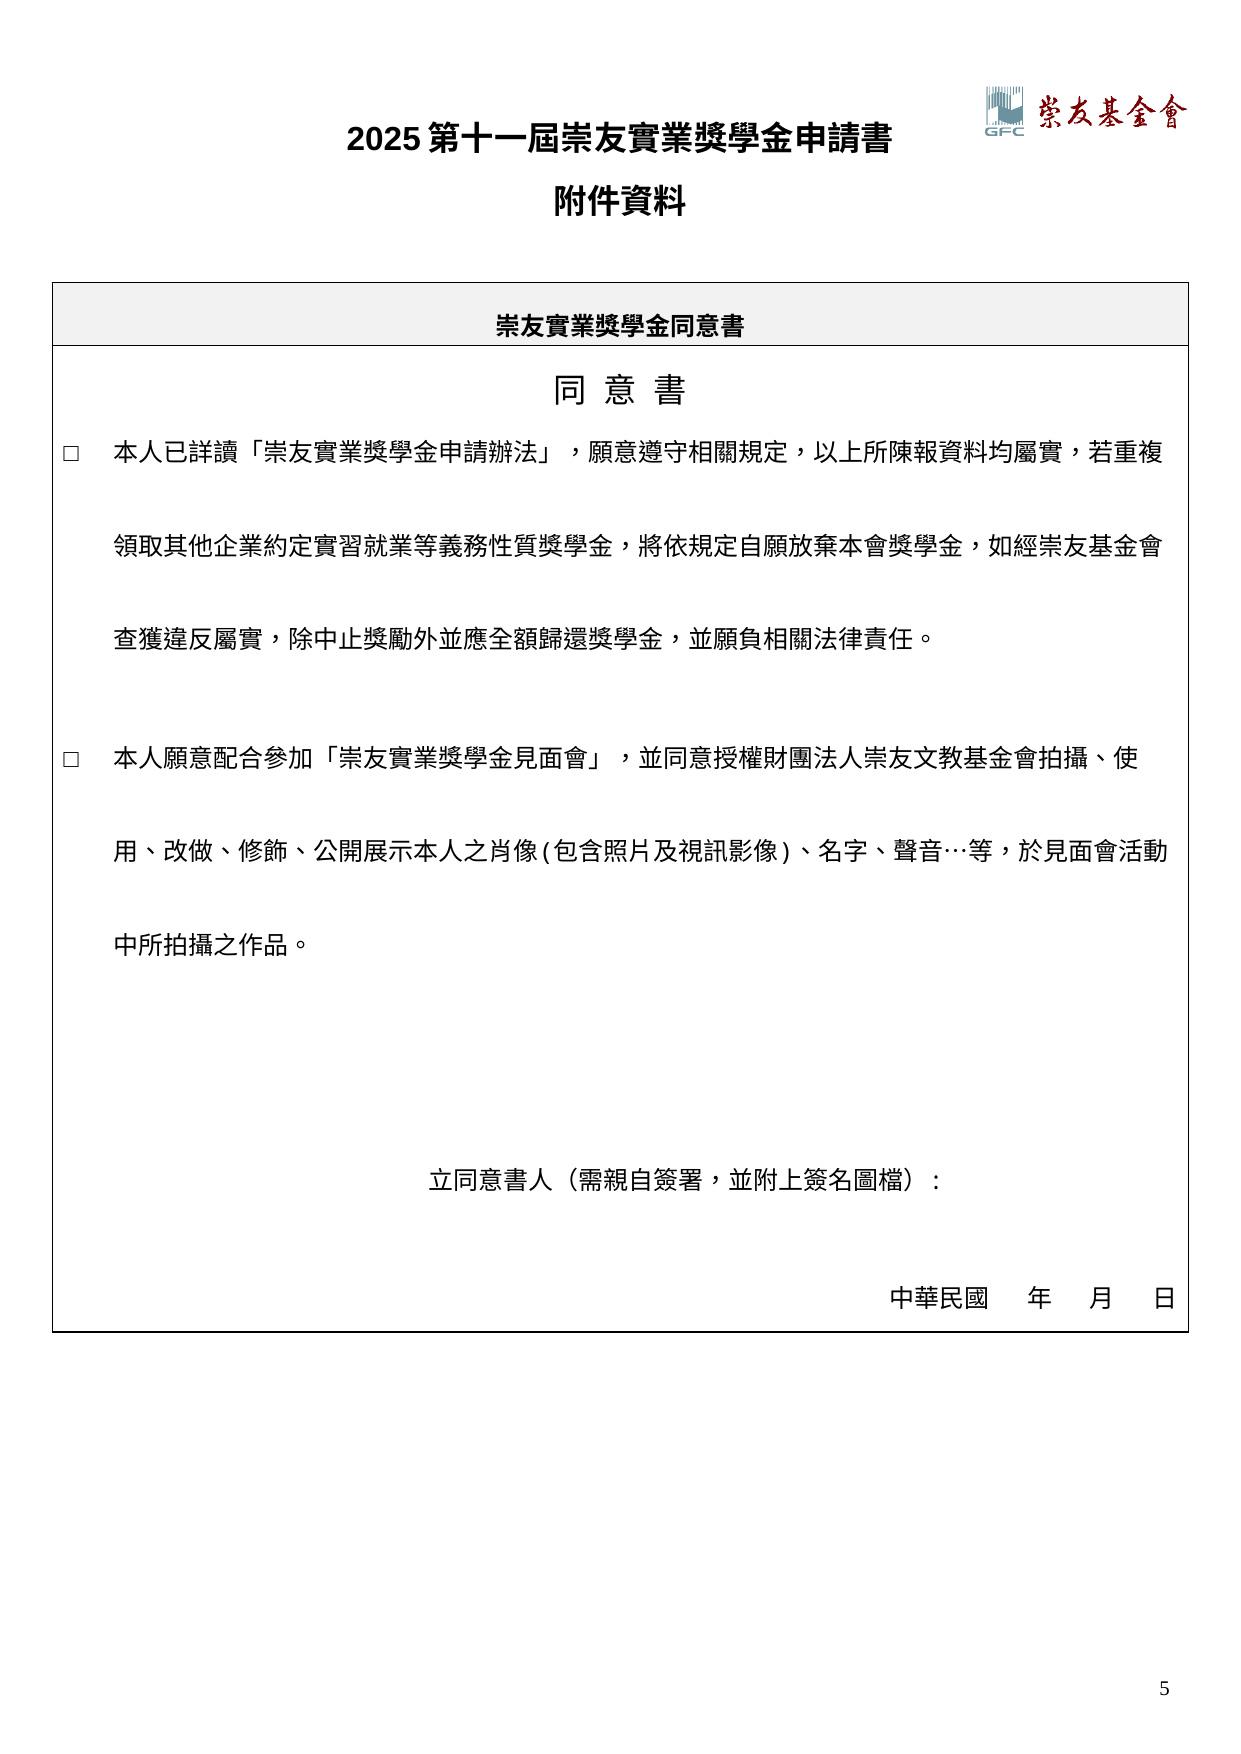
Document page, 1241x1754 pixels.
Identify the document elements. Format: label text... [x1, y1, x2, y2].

text 2025第十一屆崇友實業獎學金申請書 [71, 94, 1169, 157]
table_header 崇友實業獎學金同意書 [53, 283, 1188, 345]
table_cell 同 意 書 本人已詳讀「崇友實業獎學金申請辦法」，願意遵守相關規定，以上所陳報資料均屬實，若重複領取其他企業約定實習就業等義務性質獎學金，將依規定自願放棄本會獎學金，如經崇友基金會查獲違反屬實，除中止獎勵外並應全額歸還獎學金，並願負相關法律責任。 本人願意配合參加「崇友實業獎學金見面會」，並同意授權財團法人崇友文教基金會拍攝、使用、改做、修飾、公開展示本人之肖像(包含照片及視訊影像)、名字、聲音…等，於見面會活動中所拍攝之作品。 立同意書人（需親自簽署，並附上簽名圖檔）: 中華民國 年 月 日 [53, 346, 1188, 1331]
text 附件資料 [71, 157, 1169, 219]
